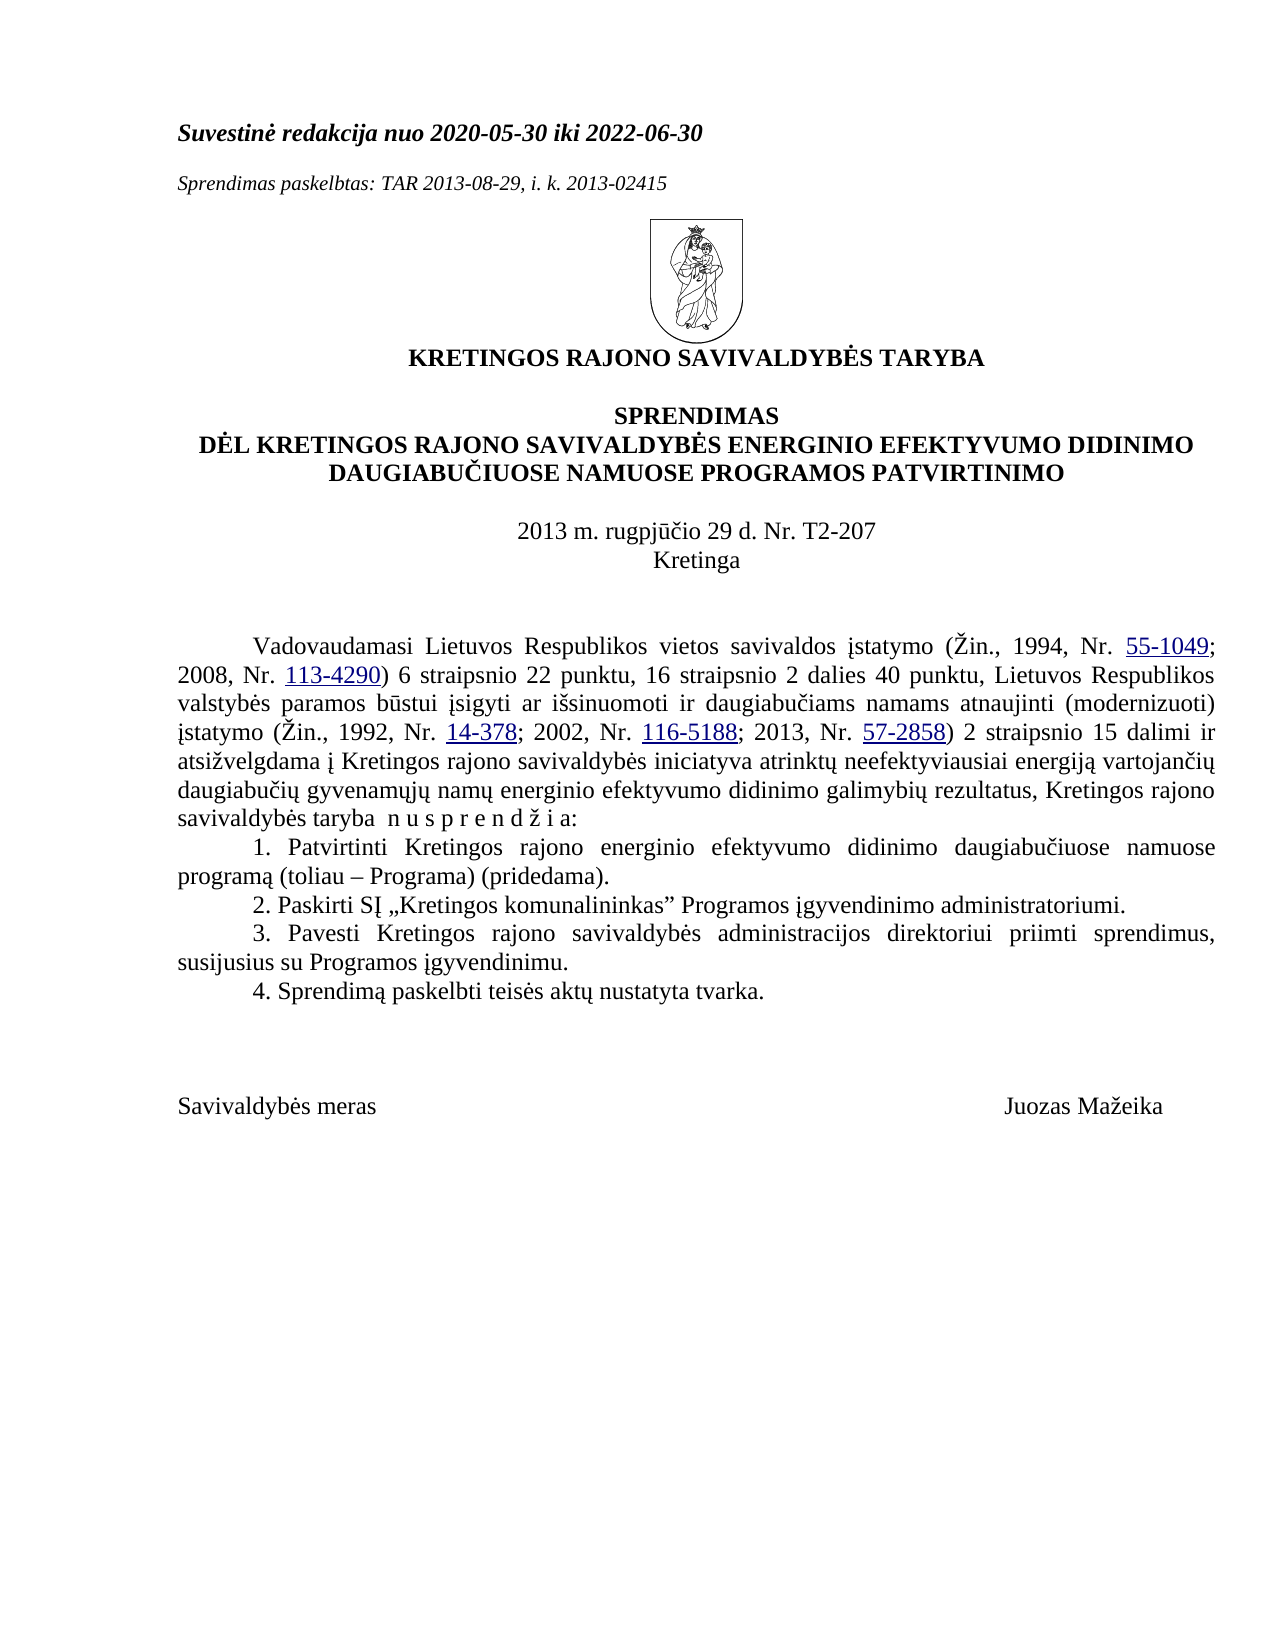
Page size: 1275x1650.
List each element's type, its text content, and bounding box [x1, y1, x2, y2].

text sprendimas [177, 401, 1216, 430]
text Kretinga [177, 545, 1216, 573]
text Suvestinė redakcija nuo 2020-05-30 iki 2022-06-30 [177, 118, 1216, 147]
text 1. Patvirtinti Kretingos rajono energinio efektyvumo didinimo daugiabučiuose namuose programą (toliau – Programa) (pridedama). [177, 832, 1216, 890]
text 3. Pavesti Kretingos rajono savivaldybės administracijos direktoriui priimti sprendimus, susijusius su Programos įgyvendinimu. [177, 918, 1216, 976]
text Vadovaudamasi Lietuvos Respublikos vietos savivaldos įstatymo (Žin., 1994, Nr. 55-1049; 2008, Nr. 113-4290) 6 straipsnio 22 punktu, 16 straipsnio 2 dalies 40 punktu, Lietuvos Respublikos valstybės paramos būstui įsigyti ar išsinuomoti ir daugiabučiams namams atnaujinti (modernizuoti) įstatymo (Žin., 1992, Nr. 14-378; 2002, Nr. 116-5188; 2013, Nr. 57-2858) 2 straipsnio 15 dalimi ir atsižvelgdama į Kretingos rajono savivaldybės iniciatyva atrinktų neefektyviausiai energiją vartojančių daugiabučių gyvenamųjų namų energinio efektyvumo didinimo galimybių rezultatus, Kretingos rajono savivaldybės taryba n u s p r e n d ž i a: [177, 631, 1216, 832]
text 2. Paskirti SĮ „Kretingos komunalininkas” Programos įgyvendinimo administratoriumi. [177, 890, 1216, 918]
text Sprendimas paskelbtas: TAR 2013-08-29, i. k. 2013-02415 [177, 171, 1216, 195]
text KRETINGOS RAJONO SAVIVALDYBĖS taryba [177, 343, 1216, 372]
text DĖL KRETINGOS RAJONO SAVIVALDYBĖS ENERGINIO EFEKTYVUMO DIDINIMO DAUGIABUČIUOSE NAMUOSE PROGRAMOS PATVIRTINIMO [177, 430, 1216, 487]
text Savivaldybės meras Juozas Mažeika [177, 1091, 1216, 1120]
text 2013 m. rugpjūčio 29 d. Nr. T2-207 [177, 516, 1216, 545]
text 4. Sprendimą paskelbti teisės aktų nustatyta tvarka. [177, 976, 1216, 1005]
